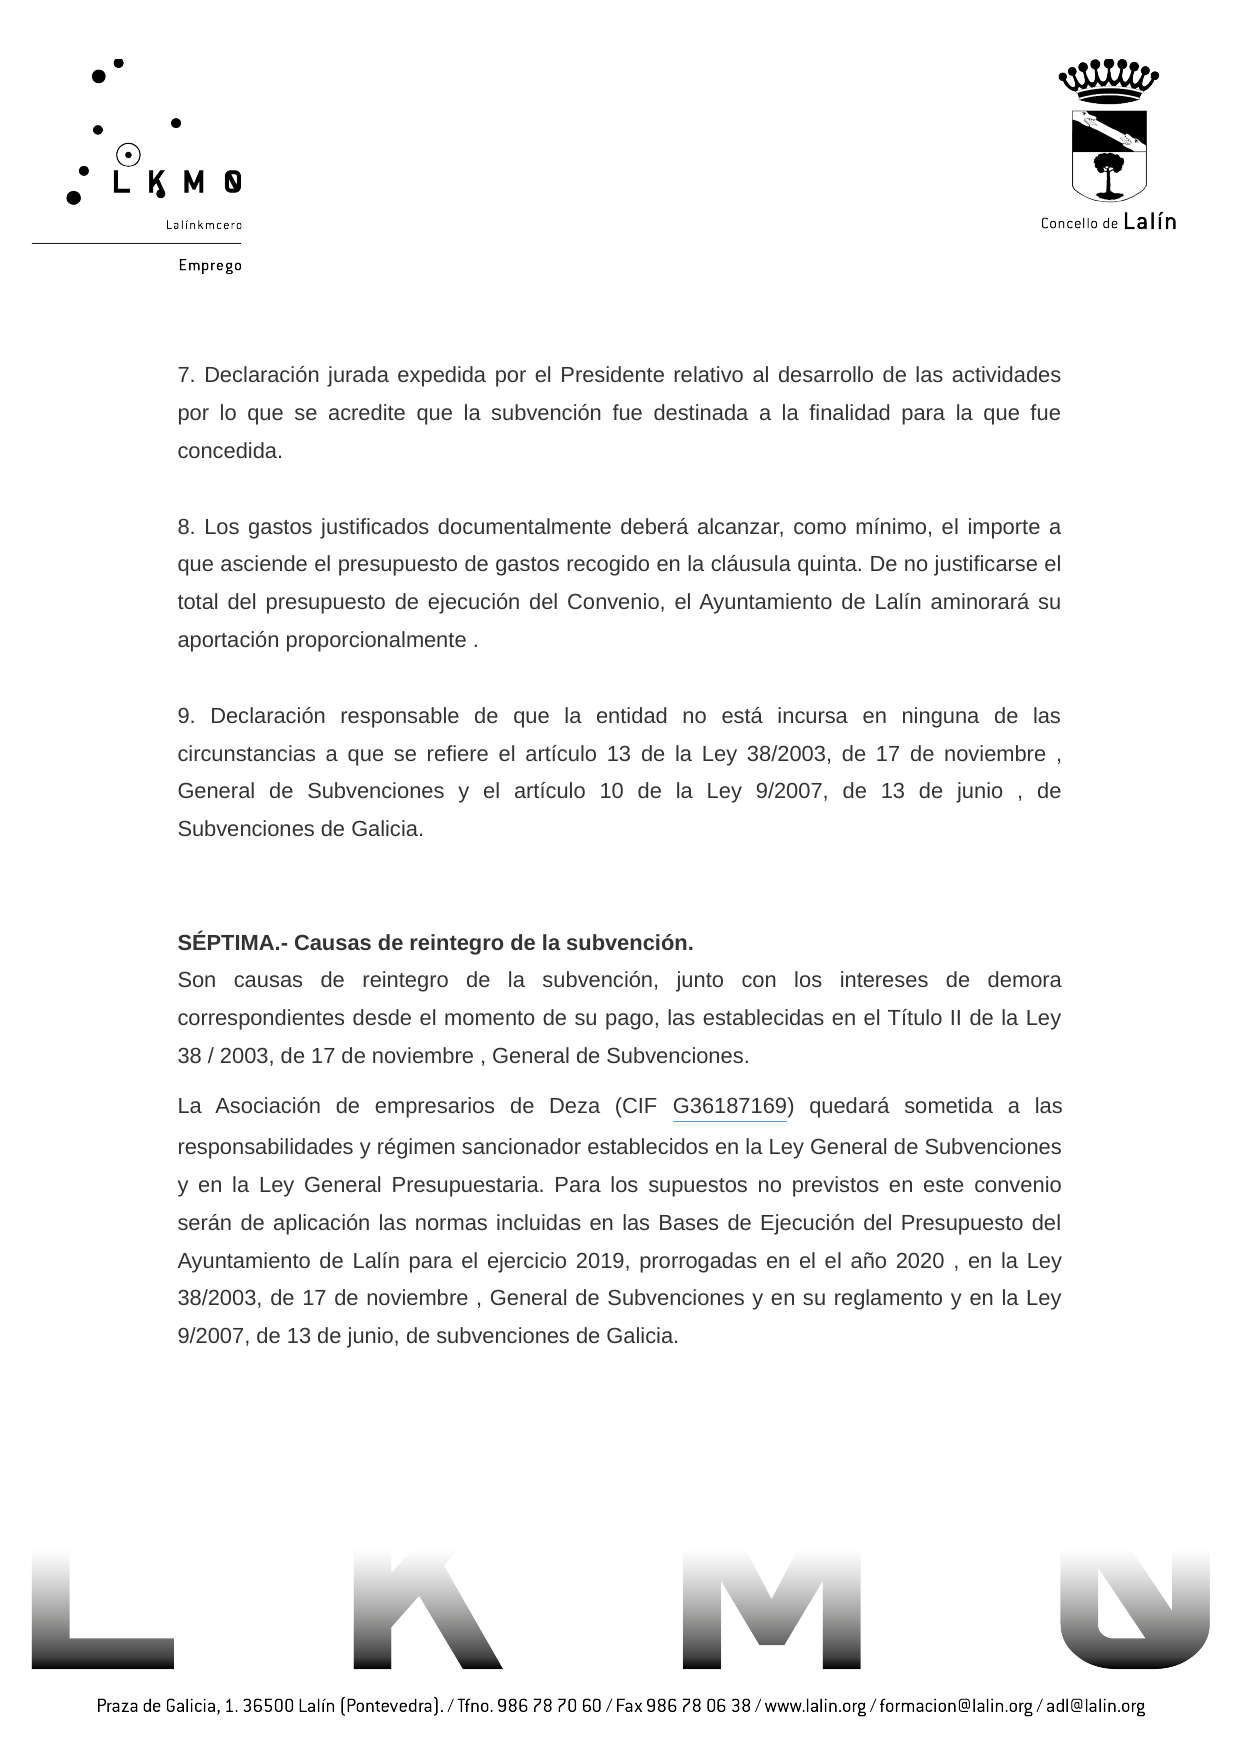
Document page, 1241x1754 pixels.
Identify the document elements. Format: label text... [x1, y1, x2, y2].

text 7. Declaración jurada expedida por el Presidente relativo al desarrollo de las actividades por lo que se acredite que la subvención fue destinada a la finalidad para la que fue concedida. [177, 362, 1063, 463]
text Son causas de reintegro de la subvención, junto con los intereses de demora correspondientes desde el momento de su pago, las establecidas en el Título II de la Ley 38 / 2003, de 17 de noviembre , General de Subvenciones. [177, 967, 1063, 1068]
text 8. Los gastos justificados documentalmente deberá alcanzar, como mínimo, el importe a que asciende el presupuesto de gastos recogido en la cláusula quinta. De no justificarse el total del presupuesto de ejecución del Convenio, el Ayuntamiento de Lalín aminorará su aportación proporcionalmente . [177, 513, 1063, 652]
text SÉPTIMA.- Causas de reintegro de la subvención. [177, 929, 1063, 955]
picture [0, 59, 1241, 274]
text La Asociación de empresarios de Deza (CIF G36187169) quedará sometida a las responsabilidades y régimen sancionador establecidos en la Ley General de Subvenciones y en la Ley General Presupuestaria. Para los supuestos no previstos en este convenio serán de aplicación las normas incluidas en las Bases de Ejecución del Presupuesto del Ayuntamiento de Lalín para el ejercicio 2019, prorrogadas en el el año 2020 , en la Ley 38/2003, de 17 de noviembre , General de Subvenciones y en su reglamento y en la Ley 9/2007, de 13 de junio, de subvenciones de Galicia. [177, 1093, 1063, 1348]
picture [0, 1500, 1240, 1718]
list 9. Declaración responsable de que la entidad no está incursa en ninguna de las circunstancias a que se refiere el artículo 13 de la Ley 38/2003, de 17 de noviembre , General de Subvenciones y el artículo 10 de la Ley 9/2007, de 13 de junio , de Subvenciones de Galicia. [177, 703, 1063, 841]
